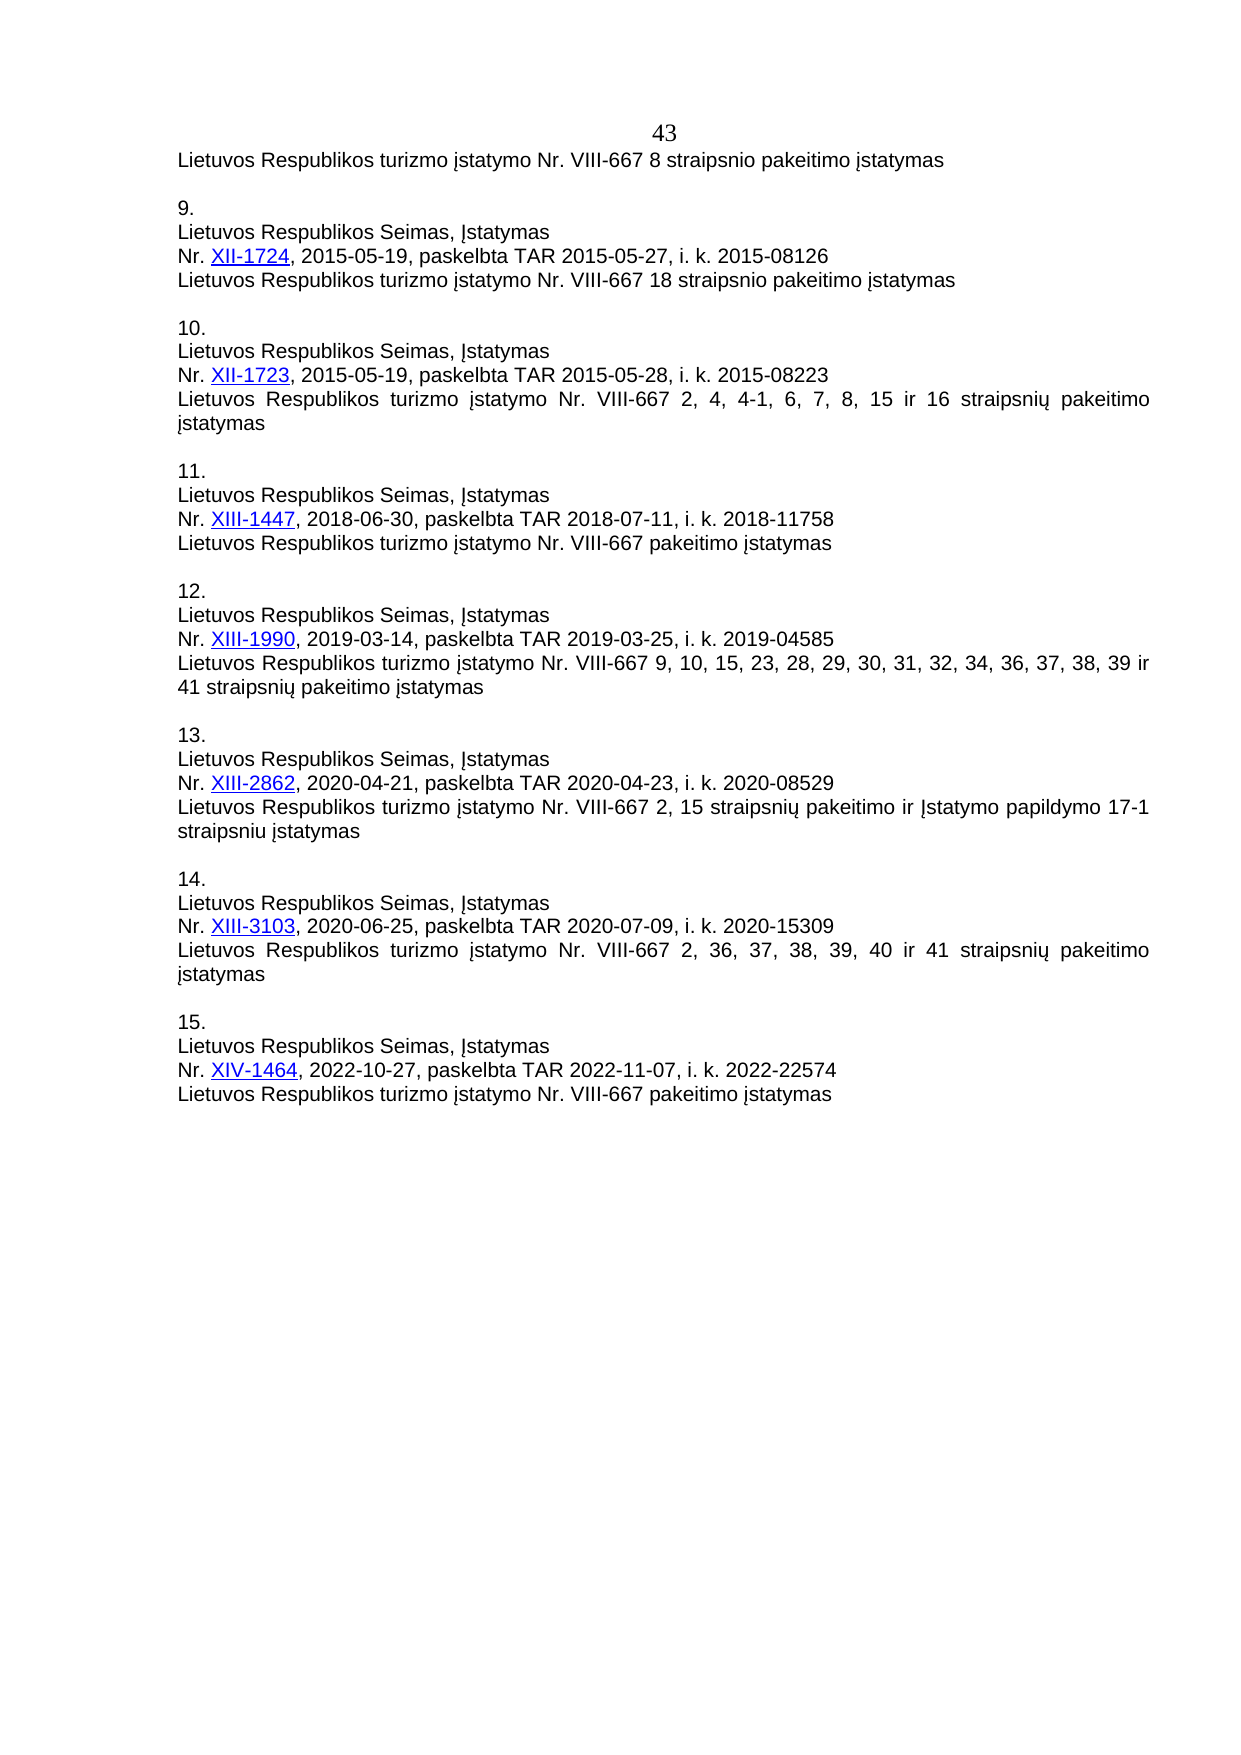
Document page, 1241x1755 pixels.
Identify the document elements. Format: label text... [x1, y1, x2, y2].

text 9. [177, 196, 1152, 219]
text 14. [177, 866, 1152, 890]
text 15. [177, 1010, 1152, 1034]
text Lietuvos Respublikos Seimas, Įstatymas [177, 603, 1152, 627]
text Nr. XIII-1447, 2018-06-30, paskelbta TAR 2018-07-11, i. k. 2018-11758 [177, 507, 1152, 531]
text Lietuvos Respublikos turizmo įstatymo Nr. VIII-667 2, 15 straipsnių pakeitimo ir Įstatymo papildymo 17-1 straipsniu įstatymas [177, 794, 1152, 842]
text Lietuvos Respublikos Seimas, Įstatymas [177, 890, 1152, 914]
text 11. [177, 459, 1152, 483]
text Nr. XIII-2862, 2020-04-21, paskelbta TAR 2020-04-23, i. k. 2020-08529 [177, 771, 1152, 794]
text 13. [177, 723, 1152, 747]
text Lietuvos Respublikos turizmo įstatymo Nr. VIII-667 pakeitimo įstatymas [177, 1082, 1152, 1106]
text Nr. XII-1724, 2015-05-19, paskelbta TAR 2015-05-27, i. k. 2015-08126 [177, 243, 1152, 267]
text Nr. XIII-3103, 2020-06-25, paskelbta TAR 2020-07-09, i. k. 2020-15309 [177, 914, 1152, 938]
text Lietuvos Respublikos turizmo įstatymo Nr. VIII-667 2, 36, 37, 38, 39, 40 ir 41 straipsnių pakeitimo įstatymas [177, 938, 1152, 986]
text Nr. XIV-1464, 2022-10-27, paskelbta TAR 2022-11-07, i. k. 2022-22574 [177, 1058, 1152, 1082]
text Lietuvos Respublikos turizmo įstatymo Nr. VIII-667 2, 4, 4-1, 6, 7, 8, 15 ir 16 straipsnių pakeitimo įstatymas [177, 387, 1152, 435]
text Nr. XII-1723, 2015-05-19, paskelbta TAR 2015-05-28, i. k. 2015-08223 [177, 363, 1152, 387]
text 10. [177, 315, 1152, 339]
text Lietuvos Respublikos turizmo įstatymo Nr. VIII-667 9, 10, 15, 23, 28, 29, 30, 31, 32, 34, 36, 37, 38, 39 ir 41 straipsnių pakeitimo įstatymas [177, 651, 1152, 699]
text 12. [177, 579, 1152, 603]
text Lietuvos Respublikos Seimas, Įstatymas [177, 219, 1152, 243]
text Lietuvos Respublikos turizmo įstatymo Nr. VIII-667 18 straipsnio pakeitimo įstatymas [177, 267, 1152, 291]
text Lietuvos Respublikos Seimas, Įstatymas [177, 339, 1152, 363]
text Lietuvos Respublikos Seimas, Įstatymas [177, 1034, 1152, 1058]
text Nr. XIII-1990, 2019-03-14, paskelbta TAR 2019-03-25, i. k. 2019-04585 [177, 627, 1152, 651]
text Lietuvos Respublikos turizmo įstatymo Nr. VIII-667 pakeitimo įstatymas [177, 531, 1152, 555]
text Lietuvos Respublikos turizmo įstatymo Nr. VIII-667 8 straipsnio pakeitimo įstatymas [177, 148, 1152, 172]
text Lietuvos Respublikos Seimas, Įstatymas [177, 747, 1152, 771]
text Lietuvos Respublikos Seimas, Įstatymas [177, 483, 1152, 507]
